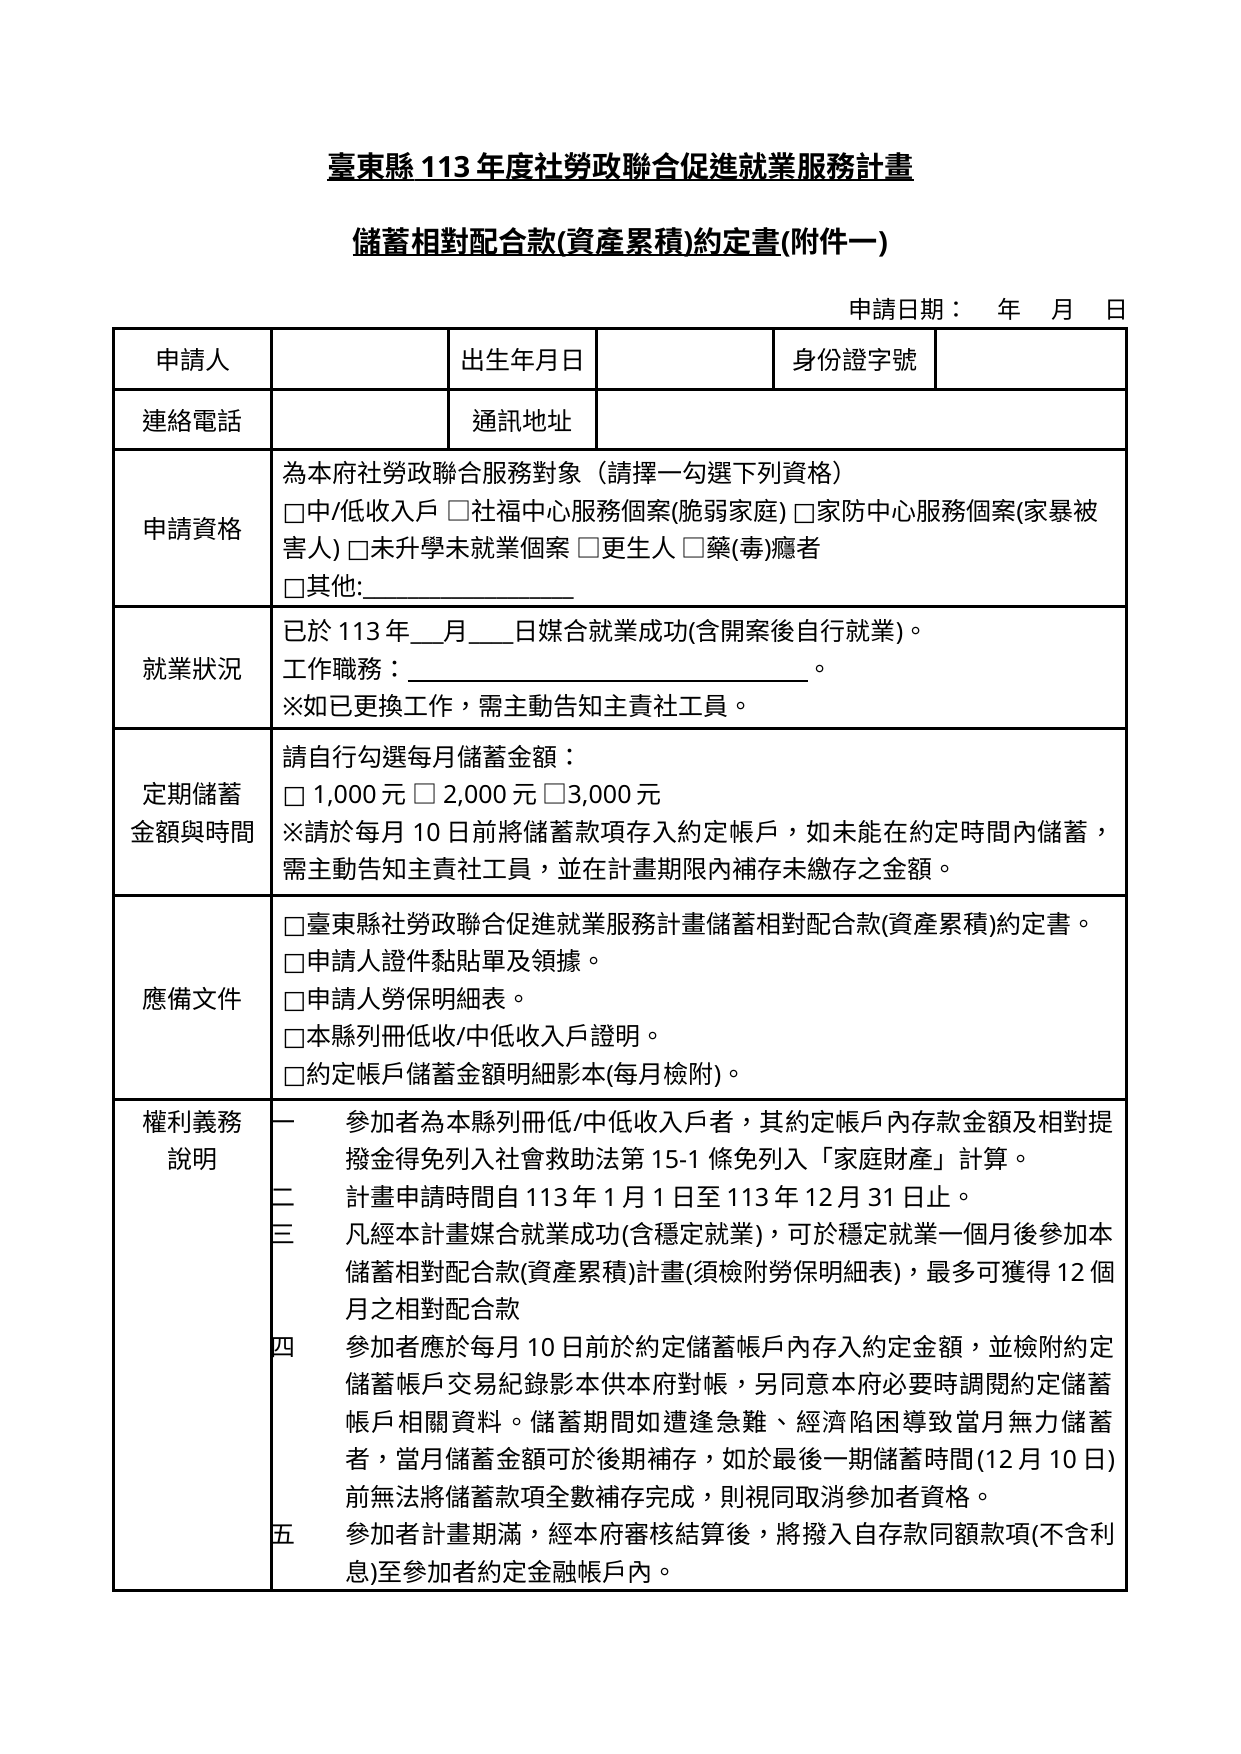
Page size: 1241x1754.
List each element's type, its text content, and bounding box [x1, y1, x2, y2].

table_cell 通訊地址 [450, 391, 595, 448]
table_cell 已於113年___月____日媒合就業成功(含開案後自行就業)。 工作職務： 。 ※如已更換工作，需主動告知主責社工員。 [273, 608, 1125, 727]
text 申請日期： 年 月 日 [112, 289, 1128, 327]
table_cell [598, 391, 1125, 448]
table_header [273, 330, 447, 388]
text 臺東縣113年度社勞政聯合促進就業服務計畫 [112, 127, 1128, 202]
table_cell [273, 391, 447, 448]
table_cell 權利義務 說明 [115, 1101, 270, 1589]
table_cell 定期儲蓄 金額與時間 [115, 730, 270, 894]
table_cell 連絡電話 [115, 391, 270, 448]
table_header [937, 330, 1125, 388]
table_cell 為本府社勞政聯合服務對象（請擇一勾選下列資格） □中/低收入戶 □社福中心服務個案(脆弱家庭) □家防中心服務個案(家暴被害人) □未升學未就業個案 □更生人 □藥(毒)癮者 □其他:___________________ [273, 451, 1125, 605]
table_header 出生年月日 [450, 330, 595, 388]
table_cell 參加者為本縣列冊低/中低收入戶者，其約定帳戶內存款金額及相對提撥金得免列入社會救助法第 15-1 條免列入「家庭財產」計算。 計畫申請時間自113年1月1日至113年12月31日止。 凡經本計畫媒合就業成功(含穩定就業)，可於穩定就業一個月後參加本儲蓄相對配合款(資產累積)計畫(須檢附勞保明細表)，最多可獲得12個月之相對配合款 參加者應於每月10日前於約定儲蓄帳戶內存入約定金額，並檢附約定儲蓄帳戶交易紀錄影本供本府對帳，另同意本府必要時調閱約定儲蓄帳戶相關資料。儲蓄期間如遭逢急難、經濟陷困導致當月無力儲蓄者，當月儲蓄金額可於後期補存，如於最後一期儲蓄時間(12月10日)前無法將儲蓄款項全數補存完成，則視同取消參加者資格。 參加者計畫期滿，經本府審核結算後，將撥入自存款同額款項(不含利息)至參加者約定金融帳戶內。 參加者存入款項來源應以正當方式取得，若涉及非法或不當行為自負法律責任，本府得取消參加者參與本計畫之資格。 參加者同意配合本府社工人員相關輔導工作，若參加者中途解約、戶籍遷出本縣、存款來源及用途為非法或不正當、未經本府同意即隨意提領帳戶內儲蓄金額者，本府將取消參加者參與資格，參加者將無法取得對等提撥金，僅能領回儲蓄帳戶自存儲蓄金額及利息部分。 參加者若有搬離、戶籍遷出或搬離原住居所地之情形，應主動以書面通知社工人員新戶籍地址及通訊地址；若未通知致有權益受損或喪失情形，應自行負責，不得異議。 參加者須確實瞭解本計畫規定，且遵守並填寫約定書。 如有未盡事宜，得經臺東縣政府研議修正，參加者不得異議。 □本人已詳閱並知悉「臺東縣113年度社勞政聯合促進就業服務計畫儲蓄相對配合款(資產累積)」申請說明，並確認以上所填資料及所附文件均為真實，如故意隱匿或提供不實資料及違反相關法令之後果，負一切法律責任。 【簽章】 參加者： (簽名或蓋章) 連絡電話：(住家) (手機) 中華民國 年 月 日 [273, 1101, 1125, 1589]
table_cell 申請資格 [115, 451, 270, 605]
table_cell 應備文件 [115, 897, 270, 1098]
table_header 身份證字號 [775, 330, 934, 388]
table_header 申請人 [115, 330, 270, 388]
text 儲蓄相對配合款(資產累積)約定書(附件一) [112, 202, 1128, 277]
table_cell 就業狀況 [115, 608, 270, 727]
table_header [598, 330, 772, 388]
table_cell □臺東縣社勞政聯合促進就業服務計畫儲蓄相對配合款(資產累積)約定書。 □申請人證件黏貼單及領據。 □申請人勞保明細表。 □本縣列冊低收/中低收入戶證明。 □約定帳戶儲蓄金額明細影本(每月檢附)。 [273, 897, 1125, 1098]
table_cell 請自行勾選每月儲蓄金額： □ 1,000元 □ 2,000元 □3,000元 ※請於每月10日前將儲蓄款項存入約定帳戶，如未能在約定時間內儲蓄，需主動告知主責社工員，並在計畫期限內補存未繳存之金額。 [273, 730, 1125, 894]
